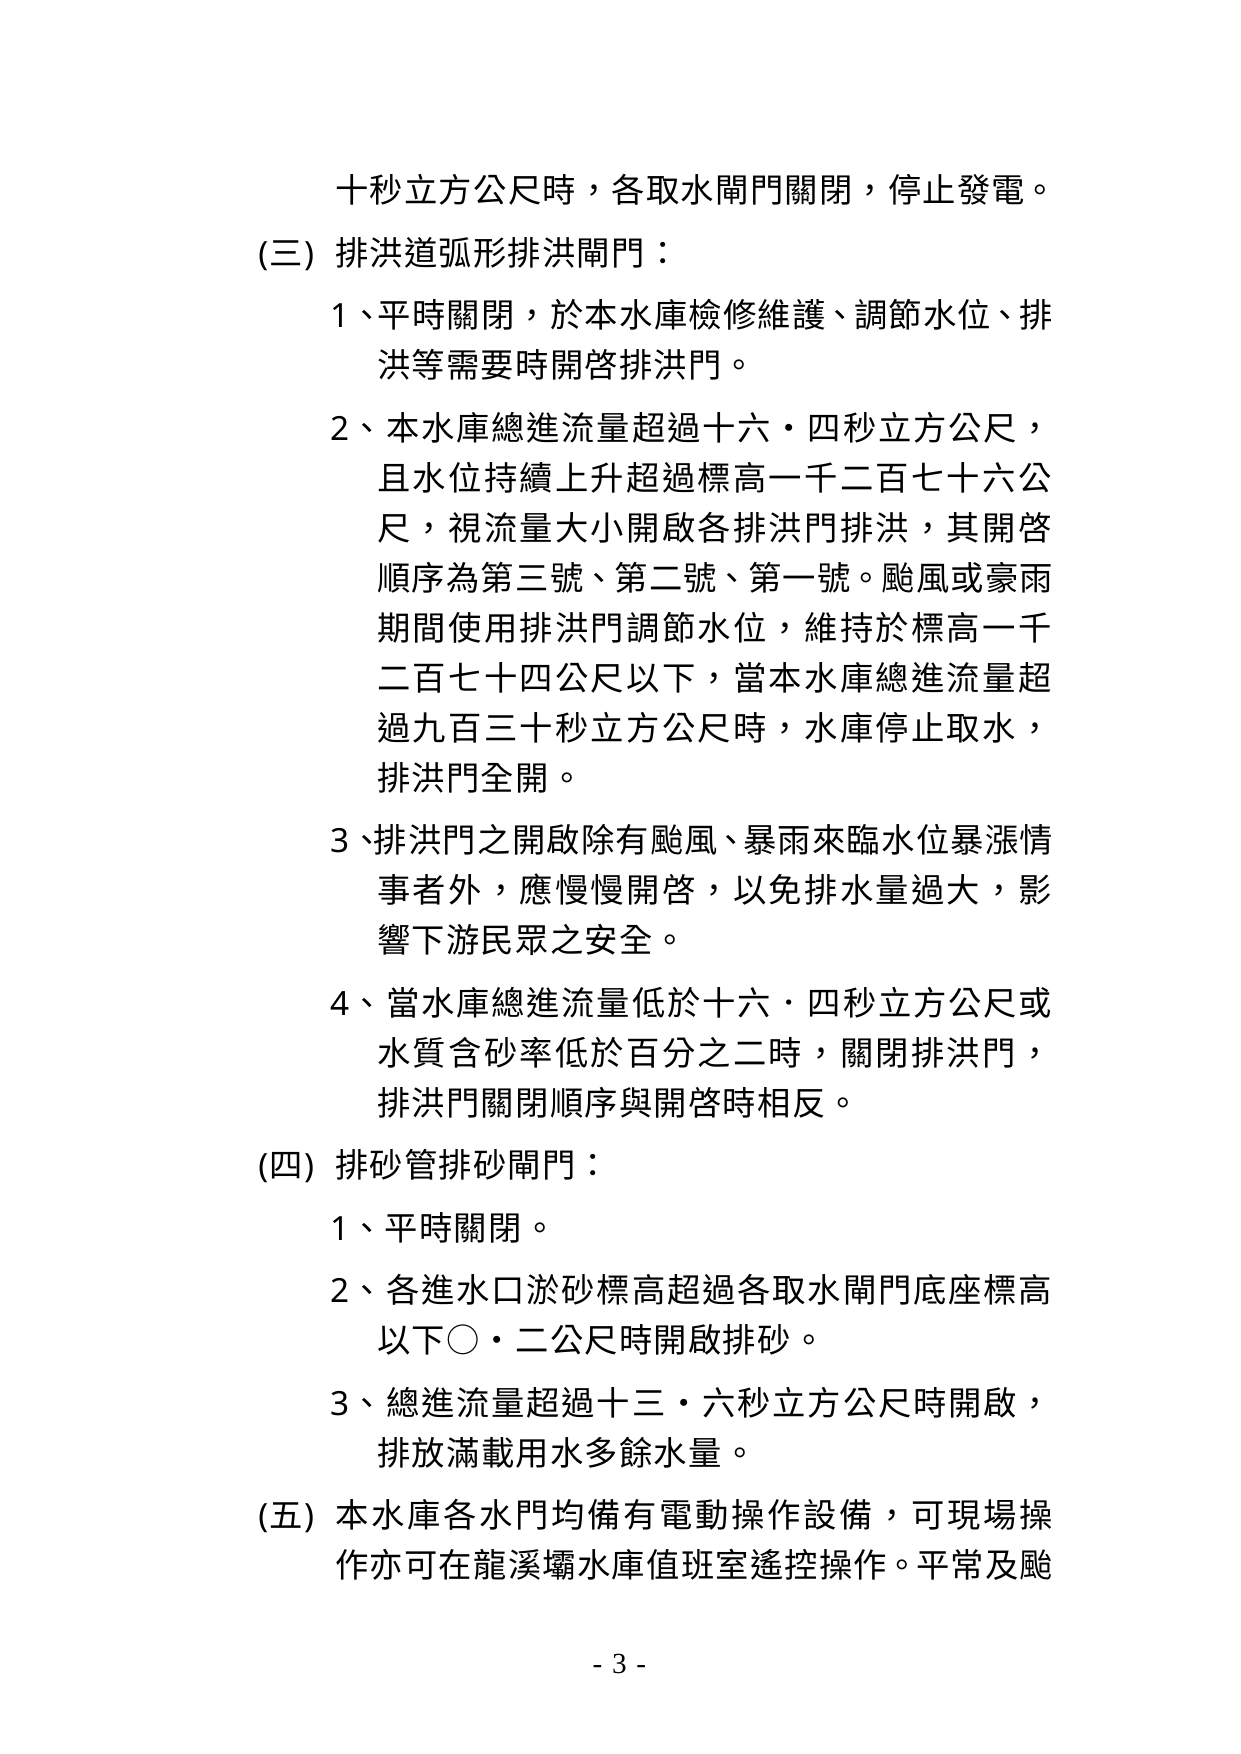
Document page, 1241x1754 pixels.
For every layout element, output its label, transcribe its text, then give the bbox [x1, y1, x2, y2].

text 2、本水庫總進流量超過十六‧四秒立方公尺，且水位持續上升超過標高一千二百七十六公尺，視流量大小開啟各排洪門排洪，其開啓順序為第三號、第二號、第一號。颱風或豪雨期間使用排洪門調節水位，維持於標高一千二百七十四公尺以下，當本水庫總進流量超過九百三十秒立方公尺時，水庫停止取水，排洪門全開。 [330, 400, 1053, 800]
text 1、平時關閉。 [330, 1200, 1053, 1250]
text 2、各進水口淤砂標高超過各取水閘門底座標高以下○‧二公尺時開啟排砂。 [330, 1263, 1053, 1363]
text 3、排洪門之開啟除有颱風、暴雨來臨水位暴漲情事者外，應慢慢開啓，以免排水量過大，影響下游民眾之安全。 [330, 813, 1053, 963]
list 本水庫各水門均備有電動操作設備，可現場操作亦可在龍溪壩水庫值班室遙控操作。平常及颱 [258, 1488, 1053, 1588]
list 進水口取水閘門：平時依計畫取水量開啟一號取水閘門三公尺及二號取水閘門二‧五五公尺取水發電。颱風或豪雨水庫總進流量超過九百三十秒立方公尺時，各取水閘門關閉，停止發電。 [258, 163, 1053, 213]
text 4、當水庫總進流量低於十六．四秒立方公尺或水質含砂率低於百分之二時，關閉排洪門，排洪門關閉順序與開啓時相反。 [330, 975, 1053, 1125]
text 1、平時關閉，於本水庫檢修維護、調節水位、排洪等需要時開啓排洪門。 [330, 288, 1053, 388]
list 排砂管排砂閘門： [258, 1138, 1053, 1188]
text 3、總進流量超過十三‧六秒立方公尺時開啟，排放滿載用水多餘水量。 [330, 1375, 1053, 1475]
list 排洪道弧形排洪閘門： [258, 225, 1053, 275]
